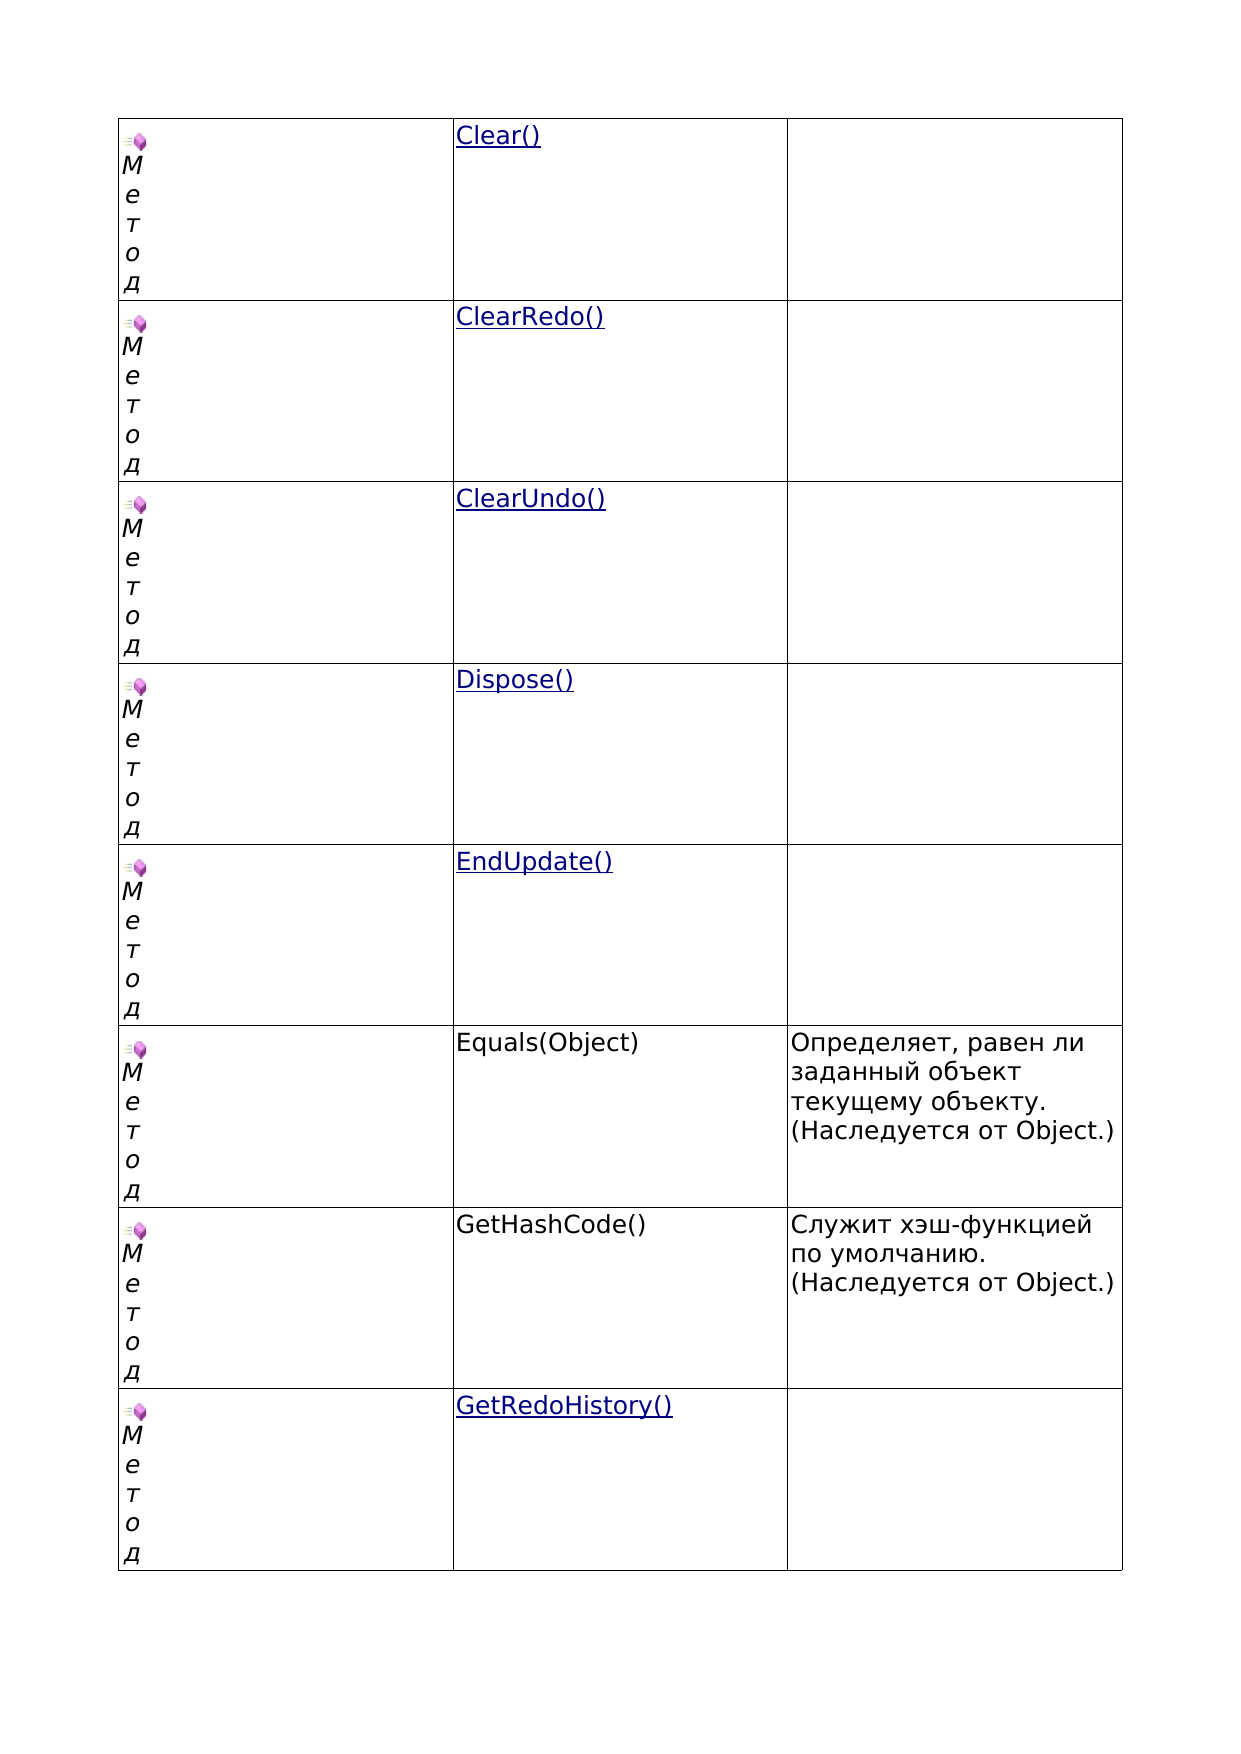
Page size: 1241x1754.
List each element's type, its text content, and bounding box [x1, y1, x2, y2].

table_cell [119, 482, 453, 662]
table_cell Clear() [454, 119, 787, 299]
table_cell [119, 301, 453, 481]
picture [121, 1041, 147, 1059]
table_cell [119, 1389, 453, 1570]
table_cell [119, 1026, 453, 1207]
table_cell ClearUndo() [454, 482, 787, 662]
picture [121, 496, 147, 514]
table_cell GetRedoHistory() [454, 1389, 787, 1570]
table_cell GetHashCode() [454, 1208, 787, 1388]
table_cell Equals(Object) [454, 1026, 787, 1207]
picture [121, 678, 147, 696]
picture [121, 133, 147, 151]
picture [121, 1222, 147, 1240]
table_cell Dispose() [454, 664, 787, 844]
table_cell [119, 845, 453, 1025]
table_cell ClearRedo() [454, 301, 787, 481]
table_cell [788, 845, 1122, 1025]
table_cell [119, 1208, 453, 1388]
table_cell [788, 482, 1122, 662]
table_cell [119, 119, 453, 299]
table_cell [788, 119, 1122, 299]
table_cell Определяет, равен ли заданный объект текущему объекту. (Наследуется от Object.) [788, 1026, 1122, 1207]
picture [121, 1403, 147, 1421]
table_cell [788, 1389, 1122, 1570]
picture [121, 859, 147, 877]
table_cell EndUpdate() [454, 845, 787, 1025]
picture [121, 315, 147, 333]
table_cell [119, 664, 453, 844]
table_cell [788, 301, 1122, 481]
table_cell Служит хэш-функцией по умолчанию. (Наследуется от Object.) [788, 1208, 1122, 1388]
table_cell [788, 664, 1122, 844]
